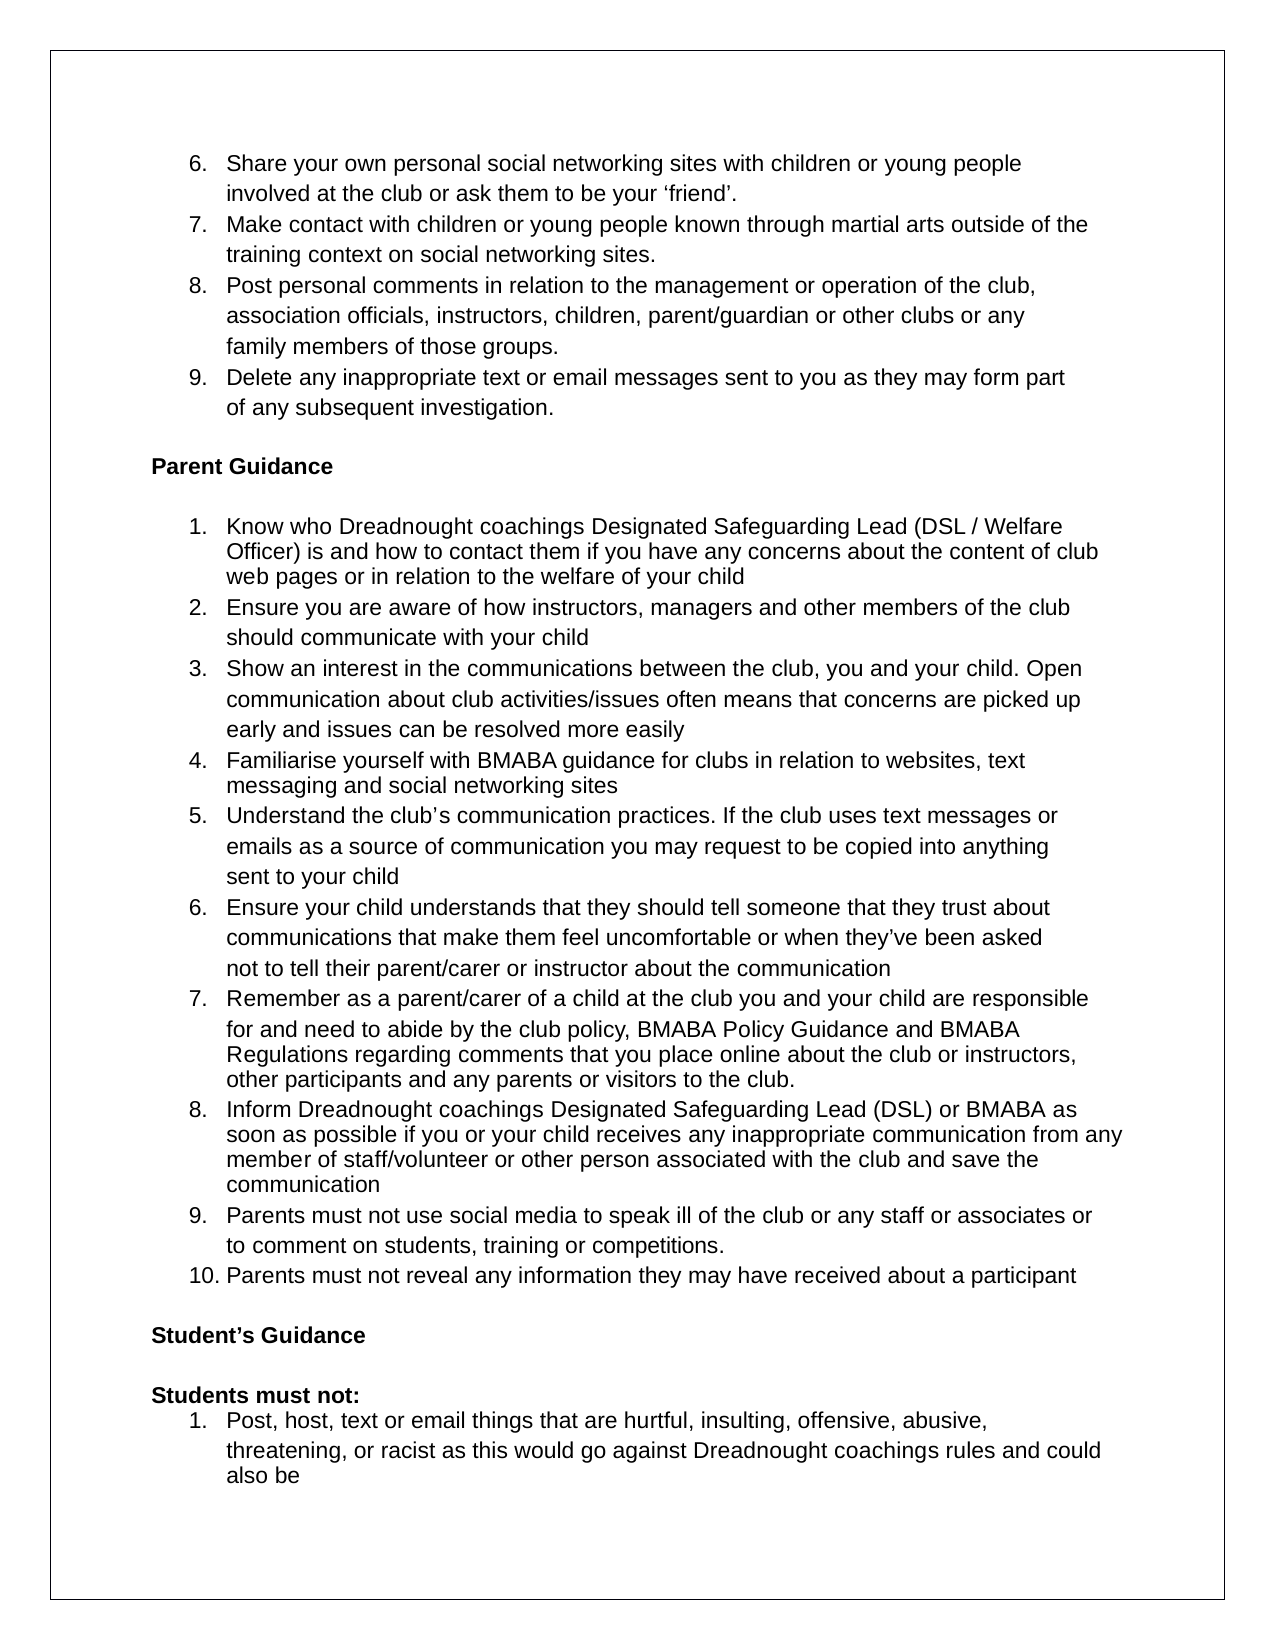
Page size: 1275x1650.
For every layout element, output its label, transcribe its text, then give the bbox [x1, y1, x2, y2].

text of any subsequent investigation. [226, 395, 1124, 420]
text communications that make them feel uncomfortable or when they’ve been asked [226, 926, 1124, 951]
text 6. Ensure your child understands that they should tell someone that they trust about [188, 895, 1124, 920]
text 4. Familiarise yourself with BMABA guidance for clubs in relation to websites, text messaging and social networking sites [188, 748, 1124, 798]
text Students must not: [151, 1383, 1124, 1408]
text 2. Ensure you are aware of how instructors, managers and other members of the club [188, 595, 1124, 620]
text family members of those groups. [226, 334, 1124, 359]
text association officials, instructors, children, parent/guardian or other clubs or any [226, 304, 1124, 329]
text sent to your child [226, 864, 1124, 889]
text Student’s Guidance [151, 1324, 1124, 1349]
text 5. Understand the club’s communication practices. If the club uses text messages or [188, 803, 1124, 828]
text to comment on students, training or competitions. [226, 1234, 1124, 1259]
text 7. Make contact with children or young people known through martial arts outside of the [188, 212, 1124, 237]
text 9. Delete any inappropriate text or email messages sent to you as they may form part [188, 365, 1124, 390]
text for and need to abide by the club policy, BMABA Policy Guidance and BMABA Regulations regarding comments that you place online about the club or instructors, other participants and any parents or visitors to the club. [226, 1017, 1124, 1092]
text 8. Post personal comments in relation to the management or operation of the club, [188, 273, 1124, 298]
text 8. Inform Dreadnought coachings Designated Safeguarding Lead (DSL) or BMABA as soon as possible if you or your child receives any inappropriate communication from any member of staff/volunteer or other person associated with the club and save the communication [188, 1098, 1124, 1198]
text 1. Post, host, text or email things that are hurtful, insulting, offensive, abusive, [188, 1408, 1124, 1433]
text involved at the club or ask them to be your ‘friend’. [226, 182, 1124, 207]
text early and issues can be resolved more easily [226, 717, 1124, 742]
text Parent Guidance [151, 454, 1124, 479]
text 10. Parents must not reveal any information they may have received about a participant [188, 1264, 1124, 1289]
text 1. Know who Dreadnought coachings Designated Safeguarding Lead (DSL / Welfare Officer) is and how to contact them if you have any concerns about the content of club web pages or in relation to the welfare of your child [188, 515, 1124, 590]
text 9. Parents must not use social media to speak ill of the club or any staff or associates or [188, 1203, 1124, 1228]
text threatening, or racist as this would go against Dreadnought coachings rules and could also be [226, 1439, 1124, 1489]
text 3. Show an interest in the communications between the club, you and your child. Open [188, 656, 1124, 681]
text 7. Remember as a parent/carer of a child at the club you and your child are responsible [188, 987, 1124, 1012]
text communication about club activities/issues often means that concerns are picked up [226, 687, 1124, 712]
text not to tell their parent/carer or instructor about the communication [226, 956, 1124, 981]
text should communicate with your child [226, 626, 1124, 651]
text 6. Share your own personal social networking sites with children or young people [188, 151, 1124, 176]
text emails as a source of communication you may request to be copied into anything [226, 834, 1124, 859]
text training context on social networking sites. [226, 243, 1124, 268]
